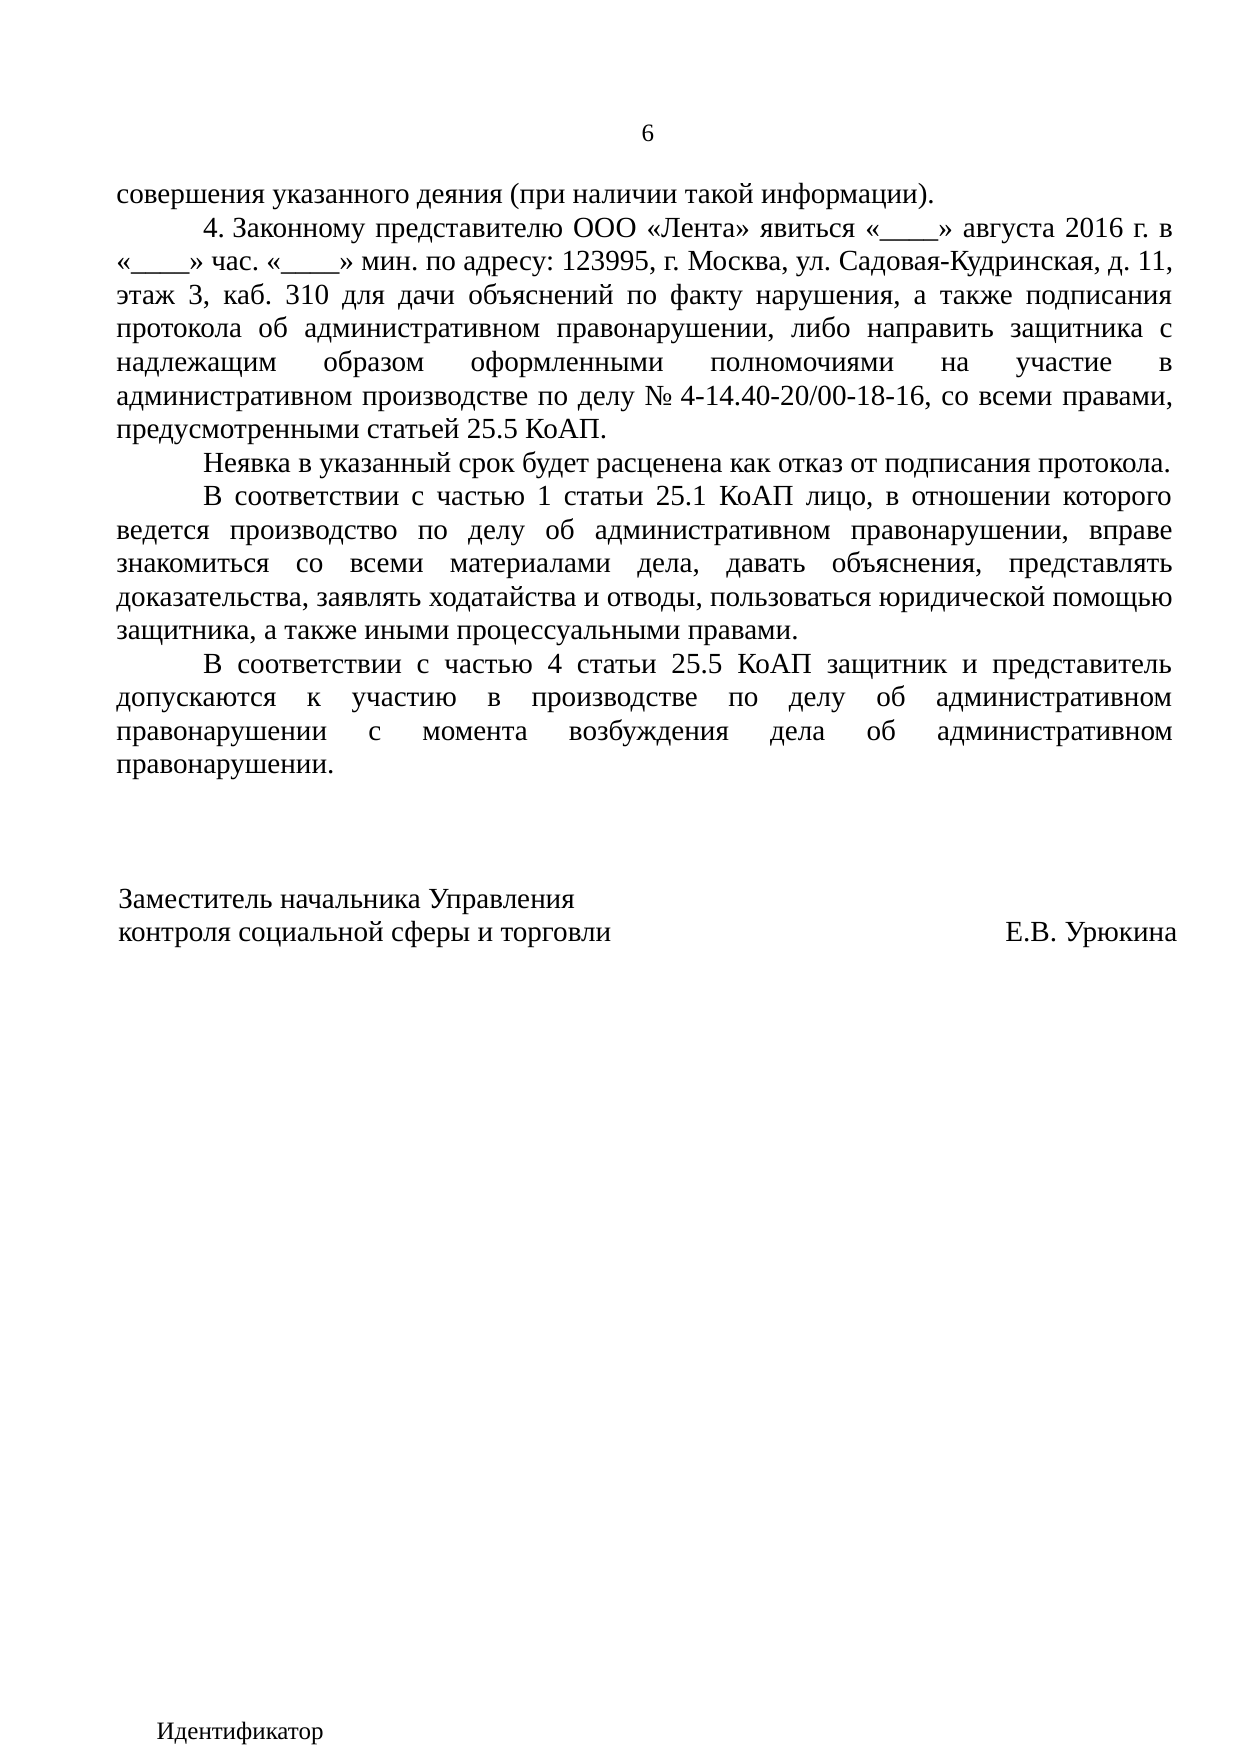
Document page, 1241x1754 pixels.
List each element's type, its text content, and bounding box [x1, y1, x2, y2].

text Заместитель начальника Управления [118, 881, 1177, 914]
text Неявка в указанный срок будет расценена как отказ от подписания протокола. [116, 445, 1173, 478]
text В соответствии с частью 4 статьи 25.5 КоАП защитник и представитель допускаются к участию в производстве по делу об административном правонарушении с момента возбуждения дела об административном правонарушении. [116, 646, 1173, 780]
text В соответствии с частью 1 статьи 25.1 КоАП лицо, в отношении которого ведется производство по делу об административном правонарушении, вправе знакомиться со всеми материалами дела, давать объяснения, представлять доказательства, заявлять ходатайства и отводы, пользоваться юридической помощью защитника, а также иными процессуальными правами. [116, 478, 1173, 646]
text 4. Законному представителю ООО «Лента» явиться «____» августа 2016 г. в «____» час. «____» мин. по адресу: 123995, г. Москва, ул. Садовая-Кудринская, д. 11, этаж 3, каб. 310 для дачи объяснений по факту нарушения, а также подписания протокола об административном правонарушении, либо направить защитника с надлежащим образом оформленными полномочиями на участие в административном производстве по делу № 4-14.40-20/00-18-16, со всеми правами, предусмотренными статьей 25.5 КоАП. [116, 210, 1173, 445]
text контроля социальной сферы и торговли Е.В. Урюкина [118, 914, 1177, 948]
text совершения указанного деяния (при наличии такой информации). [116, 176, 1173, 210]
